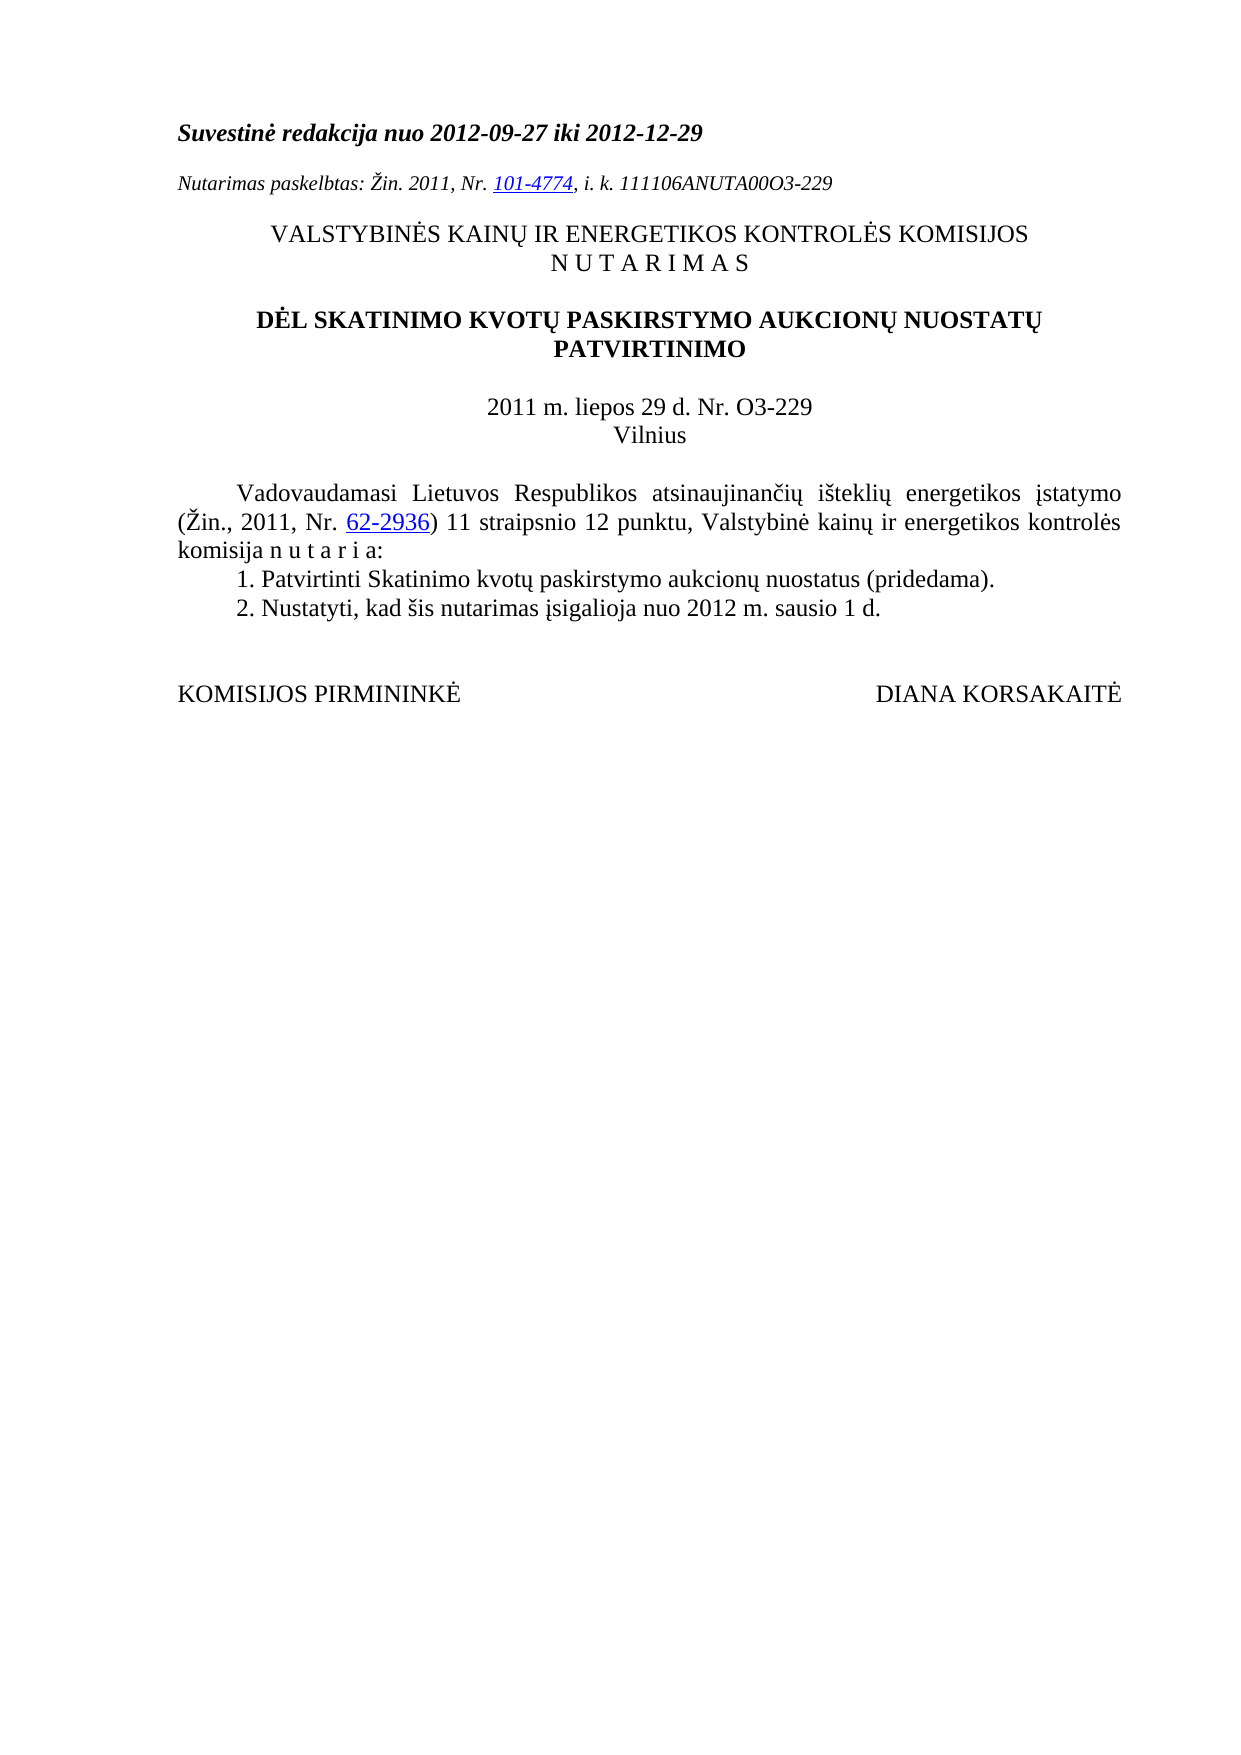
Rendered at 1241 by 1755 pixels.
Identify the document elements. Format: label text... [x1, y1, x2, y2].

text 2011 m. liepos 29 d. Nr. O3-229 [177, 392, 1122, 420]
text N U T A R I M A S [177, 248, 1122, 277]
text DĖL SKATINIMO KVOTŲ PASKIRSTYMO AUKCIONŲ NUOSTATŲ PATVIRTINIMO [177, 305, 1122, 363]
text Suvestinė redakcija nuo 2012-09-27 iki 2012-12-29 [177, 118, 1122, 147]
text Vadovaudamasi Lietuvos Respublikos atsinaujinančių išteklių energetikos įstatymo (Žin., 2011, Nr. 62-2936) 11 straipsnio 12 punktu, Valstybinė kainų ir energetikos kontrolės komisija n u t a r i a: [177, 478, 1122, 564]
text Komisijos pirmininkė Diana Korsakaitė [177, 679, 1122, 708]
text Nutarimas paskelbtas: Žin. 2011, Nr. 101-4774, i. k. 111106ANUTA00O3-229 [177, 171, 1122, 195]
text 2. Nustatyti, kad šis nutarimas įsigalioja nuo 2012 m. sausio 1 d. [177, 593, 1122, 622]
text VALSTYBINĖS KAINŲ IR ENERGETIKOS KONTROLĖS KOMISIJOS [177, 219, 1122, 248]
text 1. Patvirtinti Skatinimo kvotų paskirstymo aukcionų nuostatus (pridedama). [177, 564, 1122, 593]
text Vilnius [177, 420, 1122, 449]
